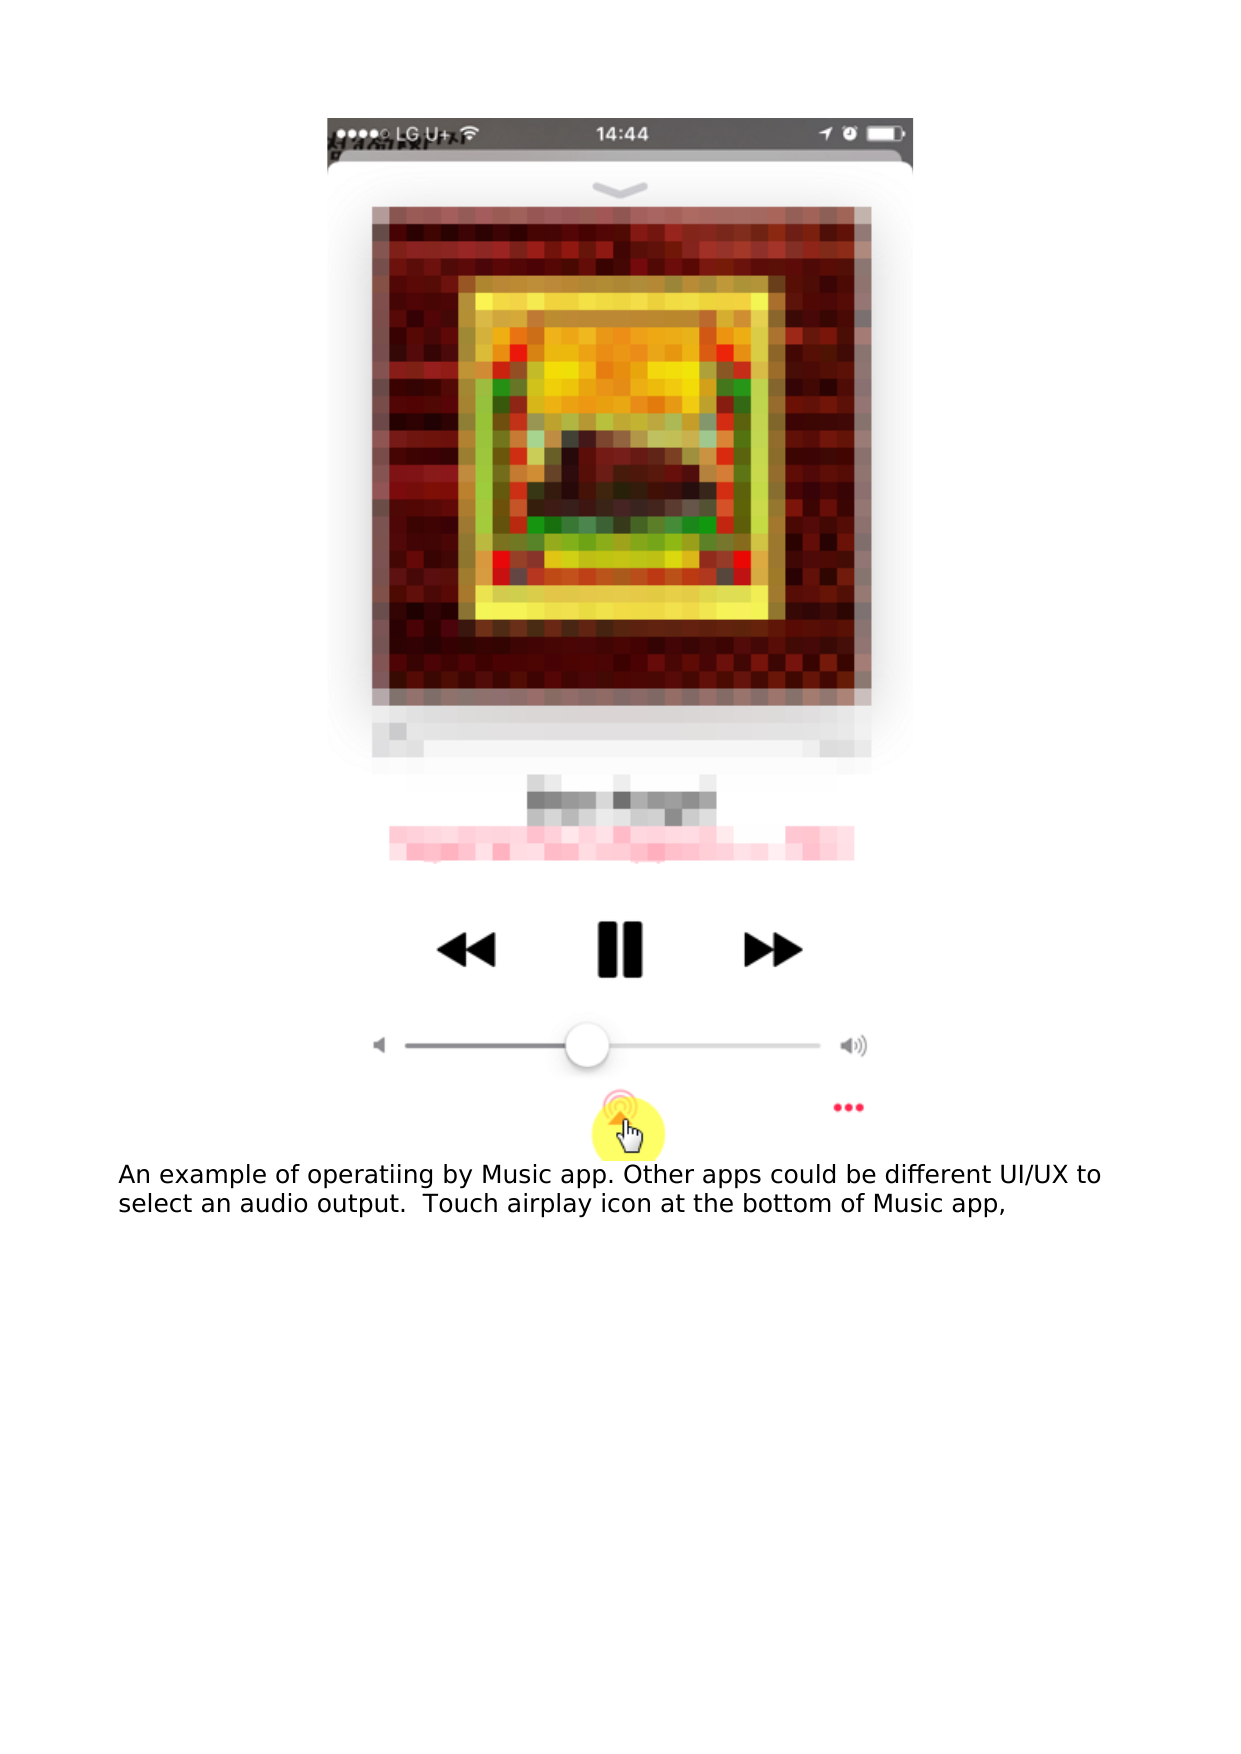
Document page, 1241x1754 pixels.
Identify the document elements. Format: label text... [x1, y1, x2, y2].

picture [327, 118, 914, 1161]
text An example of operatiing by Music app. Other apps could be different UI/UX to select an audio output. Touch airplay icon at the bottom of Music app, [118, 118, 1122, 1219]
